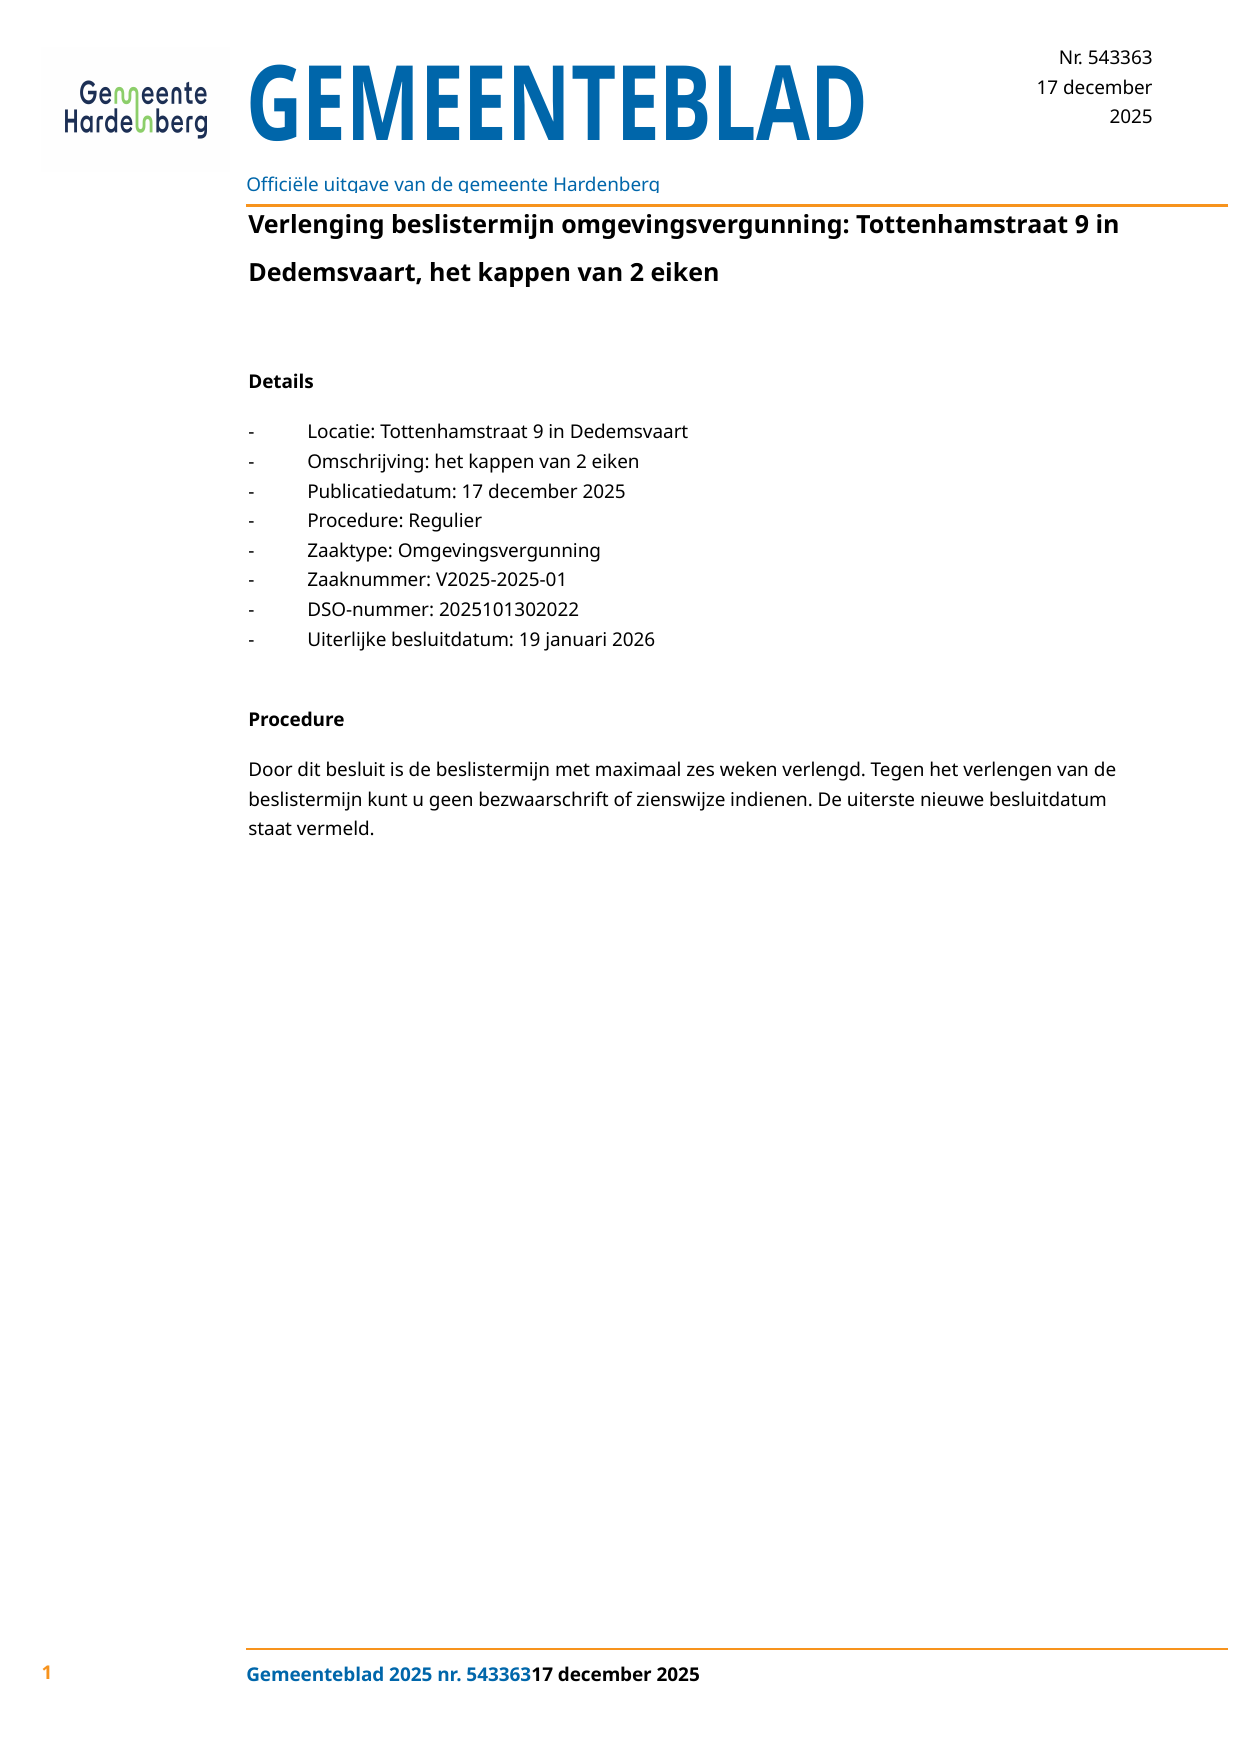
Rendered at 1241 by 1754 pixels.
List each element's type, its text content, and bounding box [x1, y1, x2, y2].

list Zaaktype: Omgevingsvergunning [248, 537, 1152, 563]
text Details [248, 368, 1152, 394]
text Verlenging beslistermijn omgevingsvergunning: Tottenhamstraat 9 in Dedemsvaart, het kappen van 2 eiken [248, 207, 1152, 288]
list Procedure: Regulier [248, 507, 1152, 533]
list Locatie: Tottenhamstraat 9 in Dedemsvaart [248, 419, 1152, 444]
list Publicatiedatum: 17 december 2025 [248, 478, 1152, 504]
list Omschrijving: het kappen van 2 eiken [248, 448, 1152, 474]
text Procedure [248, 706, 1152, 732]
text Door dit besluit is de beslistermijn met maximaal zes weken verlengd. Tegen het verlengen van de beslistermijn kunt u geen bezwaarschrift of zienswijze indienen. De uiterste nieuwe besluitdatum staat vermeld. [248, 756, 1152, 841]
list DSO-nummer: 2025101302022 [248, 596, 1152, 622]
list Zaaknummer: V2025-2025-01 [248, 567, 1152, 592]
list Uiterlijke besluitdatum: 19 januari 2026 [248, 626, 1152, 652]
picture [41, 47, 231, 172]
